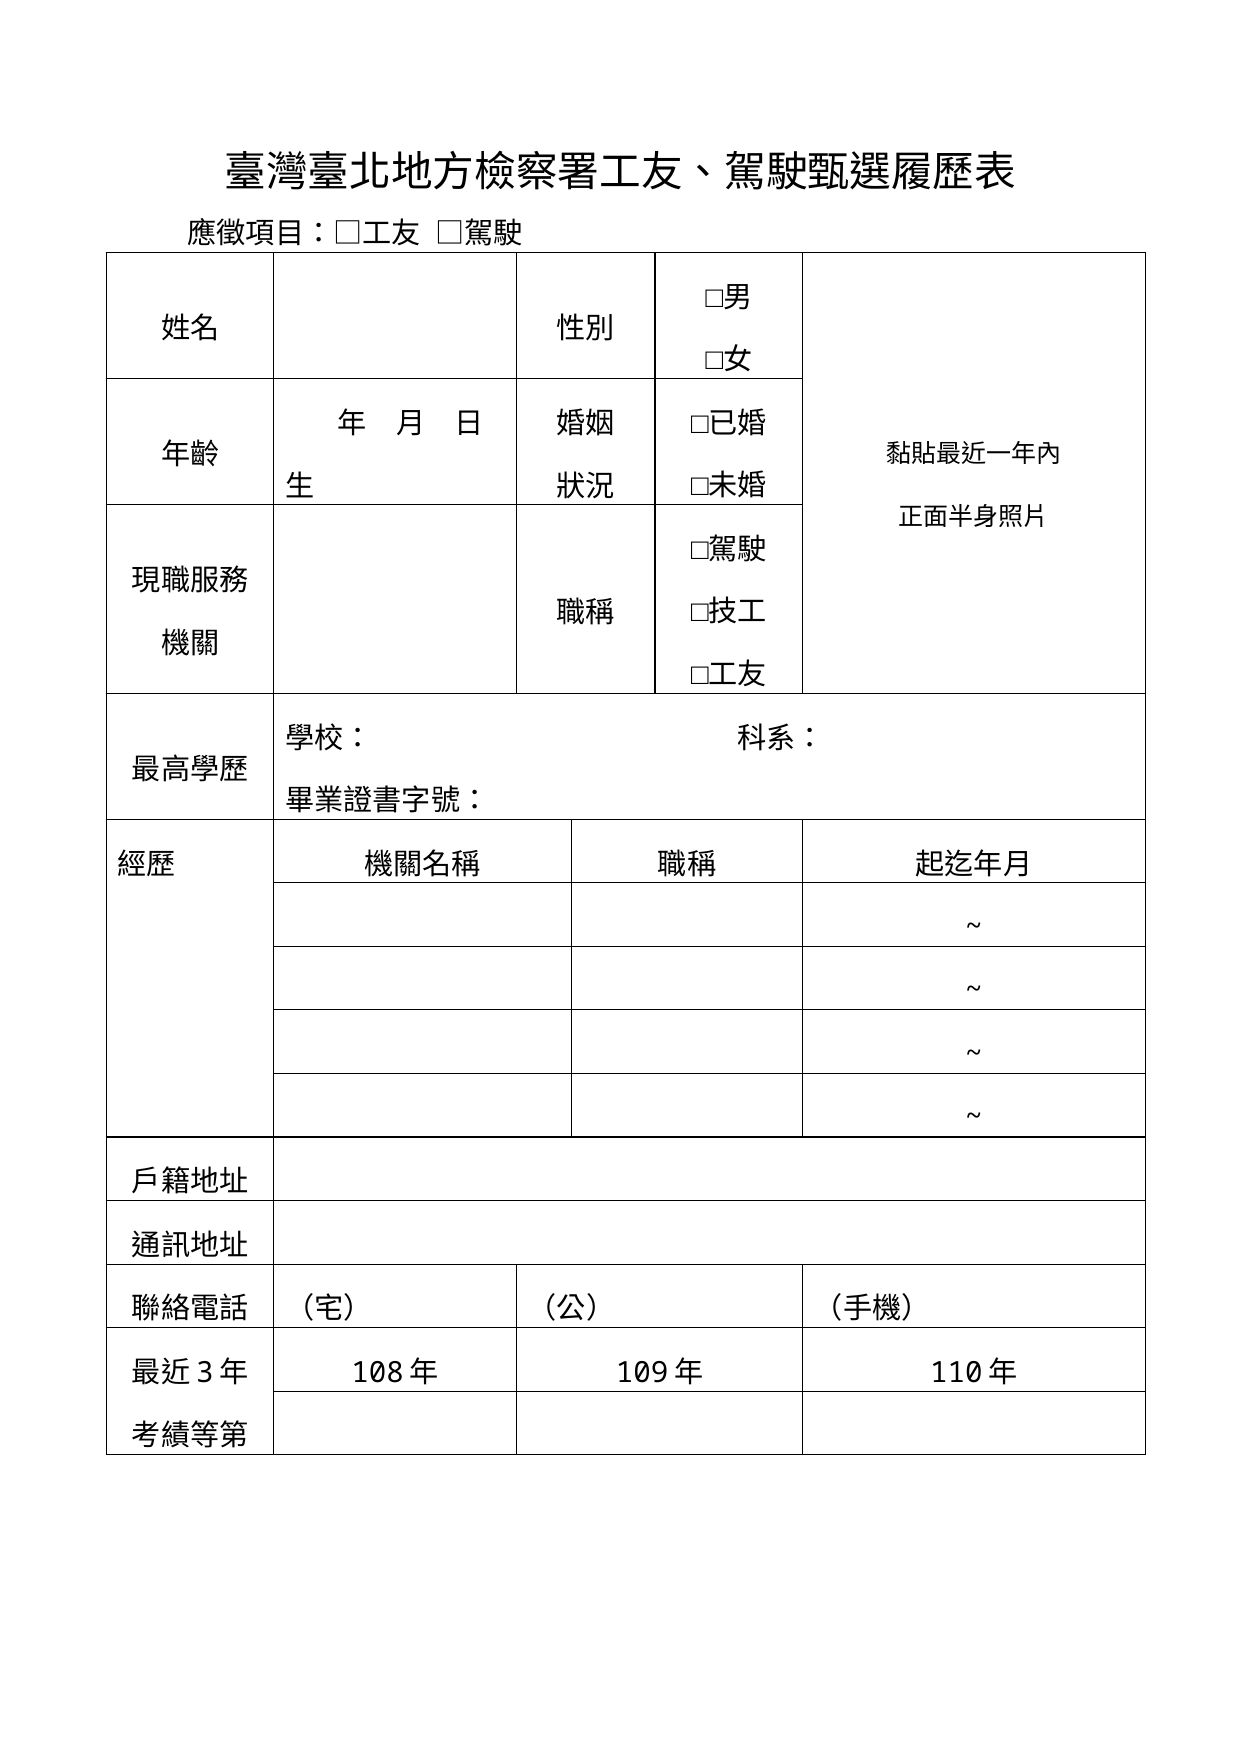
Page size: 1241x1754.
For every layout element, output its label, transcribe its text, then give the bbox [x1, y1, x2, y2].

table_cell 年齡 [107, 379, 273, 504]
table_cell [572, 1010, 802, 1073]
table_cell [803, 1392, 1145, 1454]
table_header [274, 253, 516, 378]
table_cell □已婚 □未婚 [656, 379, 802, 504]
table_cell ~ [803, 1010, 1145, 1073]
table_cell [274, 1392, 516, 1454]
table_cell [274, 947, 571, 1009]
table_cell [274, 1138, 1145, 1200]
table_header 姓名 [107, 253, 273, 378]
table_cell 最高學歷 [107, 694, 273, 819]
table_cell 職稱 [572, 820, 802, 882]
table_cell ~ [803, 947, 1145, 1009]
table_cell [274, 505, 516, 693]
table_cell 最近3年考績等第 [107, 1328, 273, 1454]
table_cell [274, 1010, 571, 1073]
table_cell 婚姻 狀況 [517, 379, 654, 504]
table_cell [572, 947, 802, 1009]
table_cell 110年 [803, 1328, 1145, 1391]
table_cell ~ [803, 883, 1145, 946]
table_cell 機關名稱 [274, 820, 571, 882]
table_cell [572, 883, 802, 946]
table_cell （宅） [274, 1265, 516, 1327]
text 臺灣臺北地方檢察署工友、駕駛甄選履歷表 [187, 127, 1053, 189]
table_header 性別 [517, 253, 654, 378]
table_cell 現職服務機關 [107, 505, 273, 693]
table_header 黏貼最近一年內 正面半身照片 [803, 253, 1145, 693]
table_cell ~ [803, 1074, 1145, 1136]
table_cell 108年 [274, 1328, 516, 1391]
table_cell 109年 [517, 1328, 802, 1391]
table_cell 通訊地址 [107, 1201, 273, 1263]
table_cell [274, 1074, 571, 1136]
table_header □男 □女 [656, 253, 802, 378]
table_cell （手機） [803, 1265, 1145, 1327]
text 應徵項目：□工友 □駕駛 [187, 189, 1053, 252]
table_cell 職稱 [517, 505, 654, 693]
table_cell [274, 883, 571, 946]
table_cell 戶籍地址 [107, 1138, 273, 1200]
table_cell [572, 1074, 802, 1136]
table_cell [517, 1392, 802, 1454]
table_cell 起迄年月 [803, 820, 1145, 882]
table_cell 聯絡電話 [107, 1265, 273, 1327]
table_cell 學校： 科系： 畢業證書字號： [274, 694, 1145, 819]
table_cell 經歷 [107, 820, 273, 1136]
table_cell （公） [517, 1265, 802, 1327]
table_cell □駕駛 □技工 □工友 [656, 505, 802, 693]
table_cell [274, 1201, 1145, 1263]
table_cell 年 月 日生 [274, 379, 516, 504]
